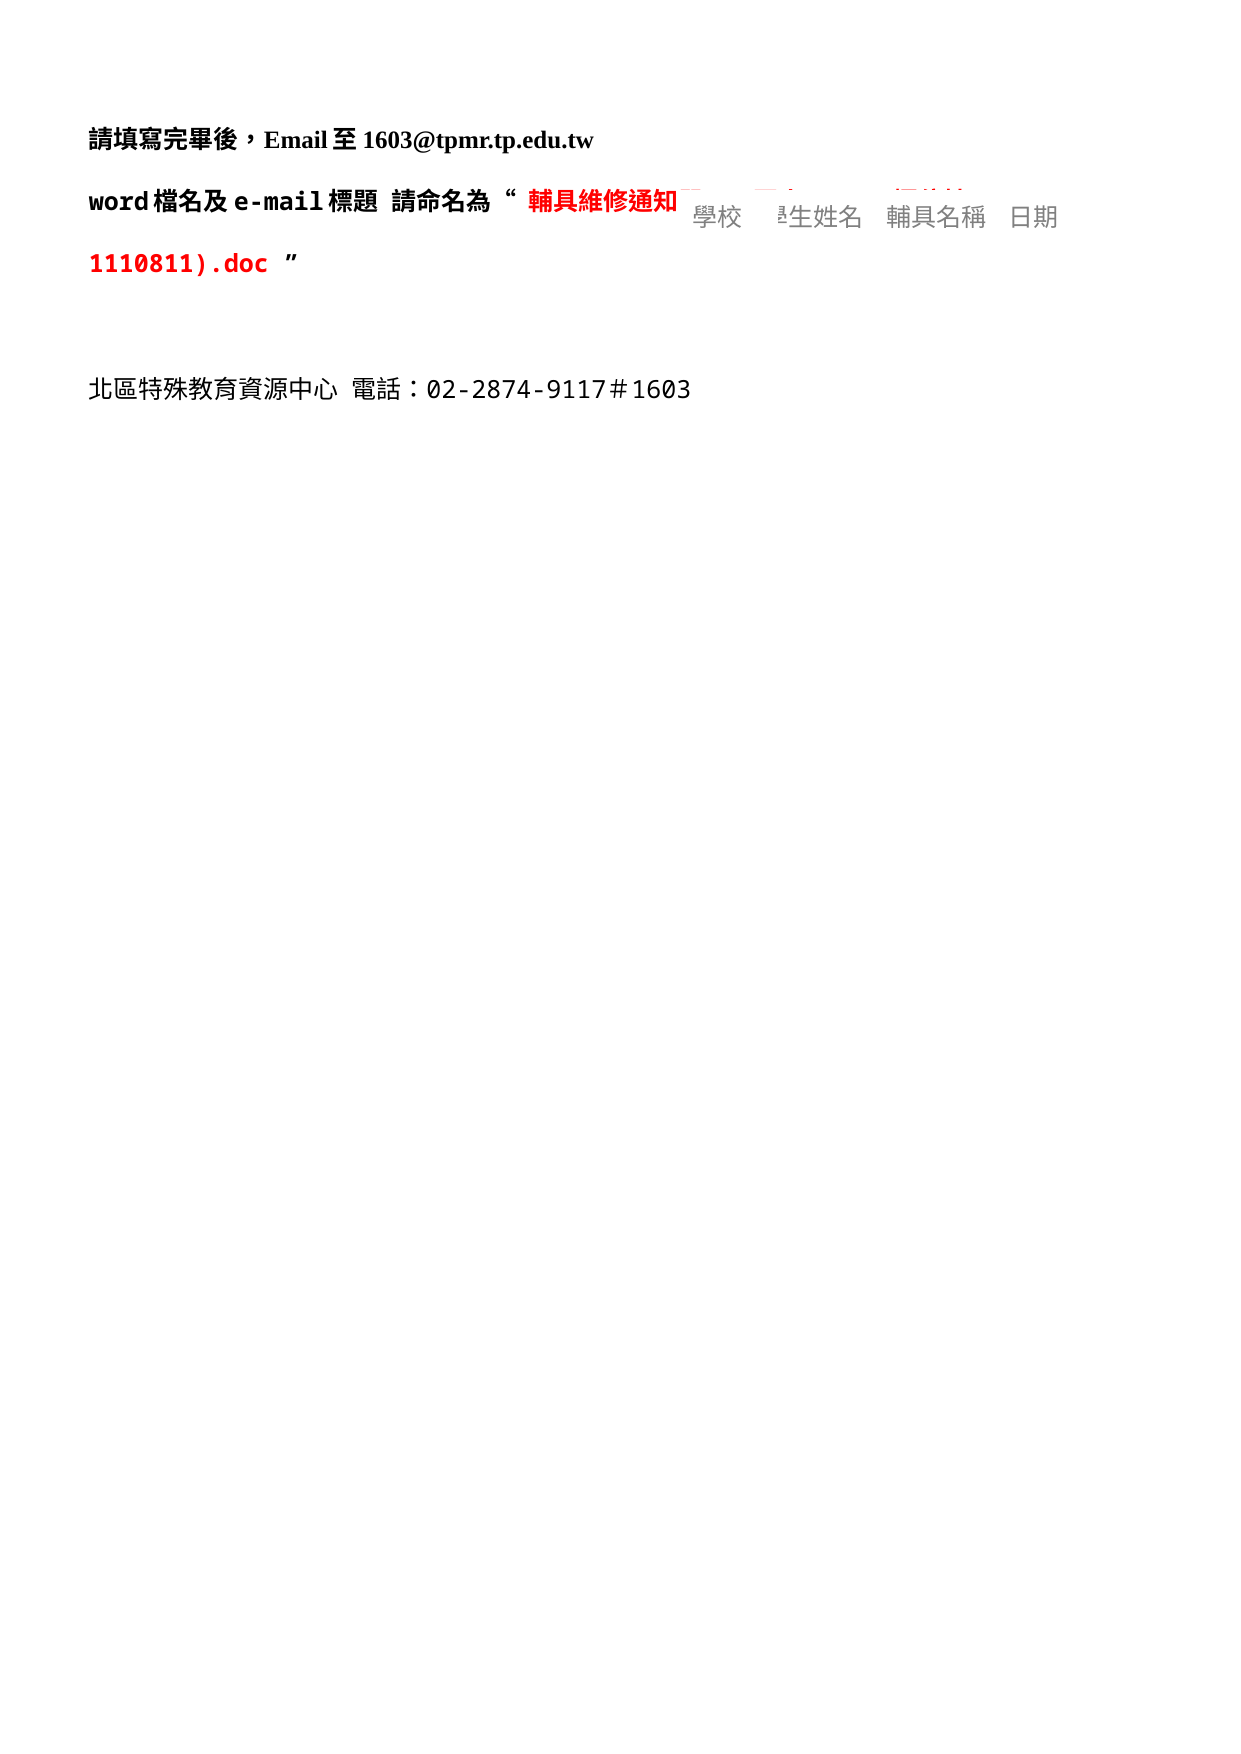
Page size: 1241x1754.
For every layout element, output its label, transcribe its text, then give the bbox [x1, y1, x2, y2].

text 學校 [692, 197, 763, 234]
text 學生姓名 [778, 197, 866, 234]
text word檔名及e-mail標題 請命名為“ 輔具維修通知單(OO國小OOO _擺位椅1110811).doc ” [89, 158, 1152, 283]
text 日期 [1008, 197, 1105, 233]
text 輔具名稱 [887, 197, 993, 234]
text 北區特殊教育資源中心 電話：02-2874-9117＃1603 [89, 346, 1152, 408]
text 請填寫完畢後，Email至1603@tpmr.tp.edu.tw [89, 96, 1152, 158]
